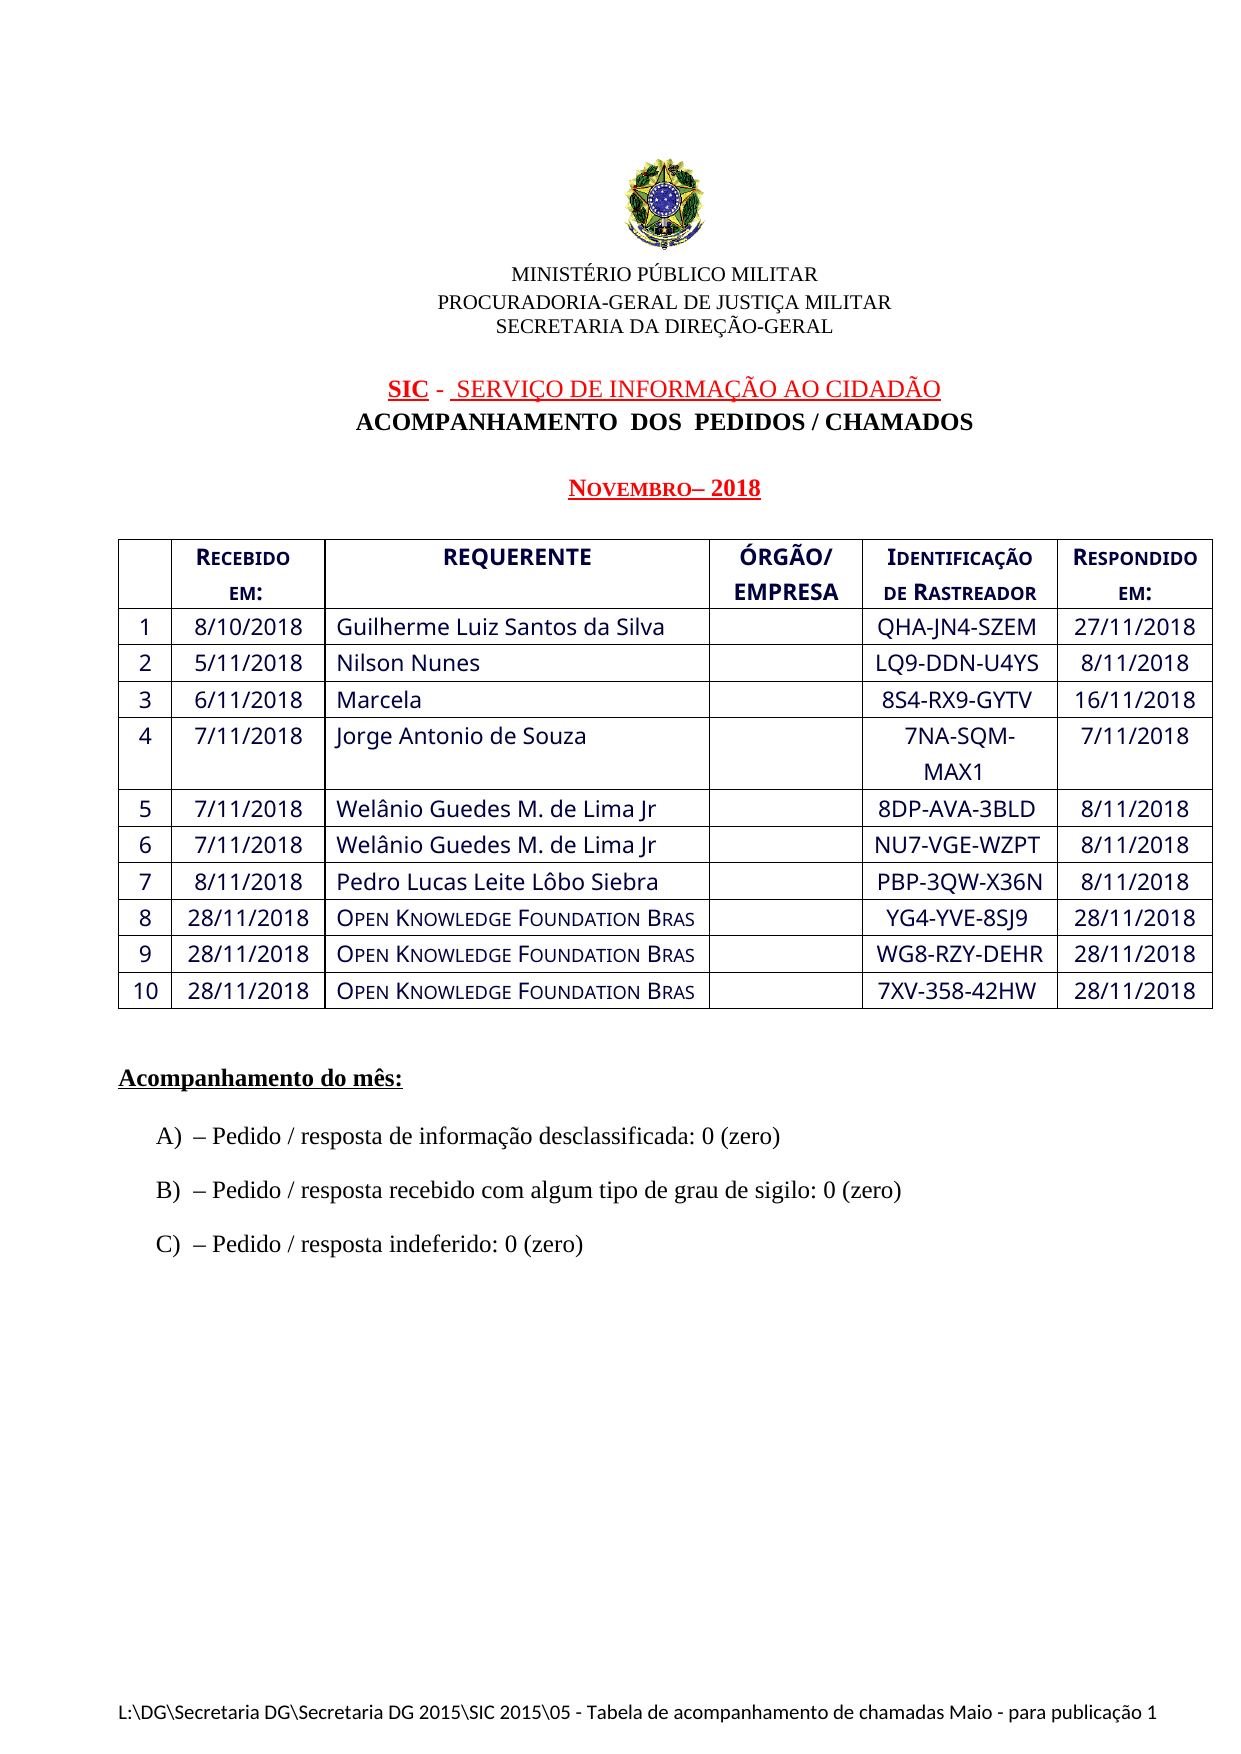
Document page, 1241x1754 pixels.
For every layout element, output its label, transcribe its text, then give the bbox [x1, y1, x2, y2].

list – Pedido / resposta recebido com algum tipo de grau de sigilo: 0 (zero) [156, 1175, 1211, 1204]
table_cell 28/11/2018 [172, 936, 324, 972]
table_cell 16/11/2018 [1058, 682, 1212, 717]
table_cell 28/11/2018 [1058, 900, 1212, 935]
table_cell LQ9-DDN-U4YS [863, 645, 1057, 681]
table_cell 28/11/2018 [1058, 936, 1212, 972]
table_cell 7/11/2018 [172, 827, 324, 862]
table_cell [710, 790, 862, 826]
table_cell [710, 900, 862, 935]
table_cell Open Knowledge Foundation Bras [326, 936, 709, 972]
table_cell Jorge Antonio de Souza [326, 718, 709, 789]
table_cell 7NA-SQM-MAX1 [863, 718, 1057, 789]
table_cell Marcela [326, 682, 709, 717]
table_cell 8/11/2018 [172, 863, 324, 899]
table_cell PBP-3QW-X36N [863, 863, 1057, 899]
table_cell Open Knowledge Foundation Bras [326, 973, 709, 1008]
table_cell 9 [119, 936, 171, 972]
table_cell 8/10/2018 [172, 609, 324, 644]
table_cell 7/11/2018 [172, 790, 324, 826]
table_cell 27/11/2018 [1058, 609, 1212, 644]
table_cell 4 [119, 718, 171, 789]
table_cell 6/11/2018 [172, 682, 324, 717]
table_cell 8/11/2018 [1058, 790, 1212, 826]
table_cell 5 [119, 790, 171, 826]
table_cell [710, 863, 862, 899]
text ACOMPANHAMENTO DOS PEDIDOS / CHAMADOS [118, 407, 1211, 436]
text SECRETARIA DA DIREÇÃO-GERAL [118, 314, 1211, 338]
table_cell 7 [119, 863, 171, 899]
table_cell [710, 827, 862, 862]
table_header Identificação de Rastreador [863, 540, 1057, 608]
table_cell 5/11/2018 [172, 645, 324, 681]
text Acompanhamento do mês: [118, 1063, 1211, 1092]
table_header [119, 540, 171, 608]
text SIC - SERVIÇO DE INFORMAÇÃO AO CIDADÃO [118, 374, 1211, 403]
table_cell 8/11/2018 [1058, 863, 1212, 899]
table_cell 8S4-RX9-GYTV [863, 682, 1057, 717]
table_cell 6 [119, 827, 171, 862]
table_cell [710, 718, 862, 789]
table_cell 7/11/2018 [172, 718, 324, 789]
table_cell 28/11/2018 [172, 900, 324, 935]
subtitle PROCURADORIA-GERAL DE JUSTIÇA MILITAR [118, 290, 1211, 314]
list – Pedido / resposta de informação desclassificada: 0 (zero) [156, 1121, 1211, 1150]
table_cell Open Knowledge Foundation Bras [326, 900, 709, 935]
table_cell [710, 973, 862, 1008]
table_cell Pedro Lucas Leite Lôbo Siebra [326, 863, 709, 899]
list – Pedido / resposta indeferido: 0 (zero) [156, 1229, 1211, 1257]
table_cell Welânio Guedes M. de Lima Jr [326, 827, 709, 862]
table_cell QHA-JN4-SZEM [863, 609, 1057, 644]
table_cell 7XV-358-42HW [863, 973, 1057, 1008]
table_header REQUERENTE [326, 540, 709, 608]
table_cell 28/11/2018 [1058, 973, 1212, 1008]
table_cell [710, 645, 862, 681]
table_cell 1 [119, 609, 171, 644]
text MINISTÉRIO PÚBLICO MILITAR [118, 262, 1211, 286]
table_cell 10 [119, 973, 171, 1008]
table_cell 2 [119, 645, 171, 681]
table_header ÓRGÃO/ EMPRESA [710, 540, 862, 608]
table_cell Welânio Guedes M. de Lima Jr [326, 790, 709, 826]
table_header Recebido em: [172, 540, 324, 608]
table_header Respondido em: [1058, 540, 1212, 608]
table_cell [710, 682, 862, 717]
table_cell Nilson Nunes [326, 645, 709, 681]
table_cell NU7-VGE-WZPT [863, 827, 1057, 862]
table_cell [710, 609, 862, 644]
table_cell 3 [119, 682, 171, 717]
table_cell Guilherme Luiz Santos da Silva [326, 609, 709, 644]
table_cell 8/11/2018 [1058, 645, 1212, 681]
table_cell 28/11/2018 [172, 973, 324, 1008]
table_cell YG4-YVE-8SJ9 [863, 900, 1057, 935]
table_cell 8DP-AVA-3BLD [863, 790, 1057, 826]
table_cell WG8-RZY-DEHR [863, 936, 1057, 972]
table_cell 8 [119, 900, 171, 935]
text Novembro– 2018 [118, 473, 1211, 502]
table_cell [710, 936, 862, 972]
table_cell 7/11/2018 [1058, 718, 1212, 789]
table_cell 8/11/2018 [1058, 827, 1212, 862]
